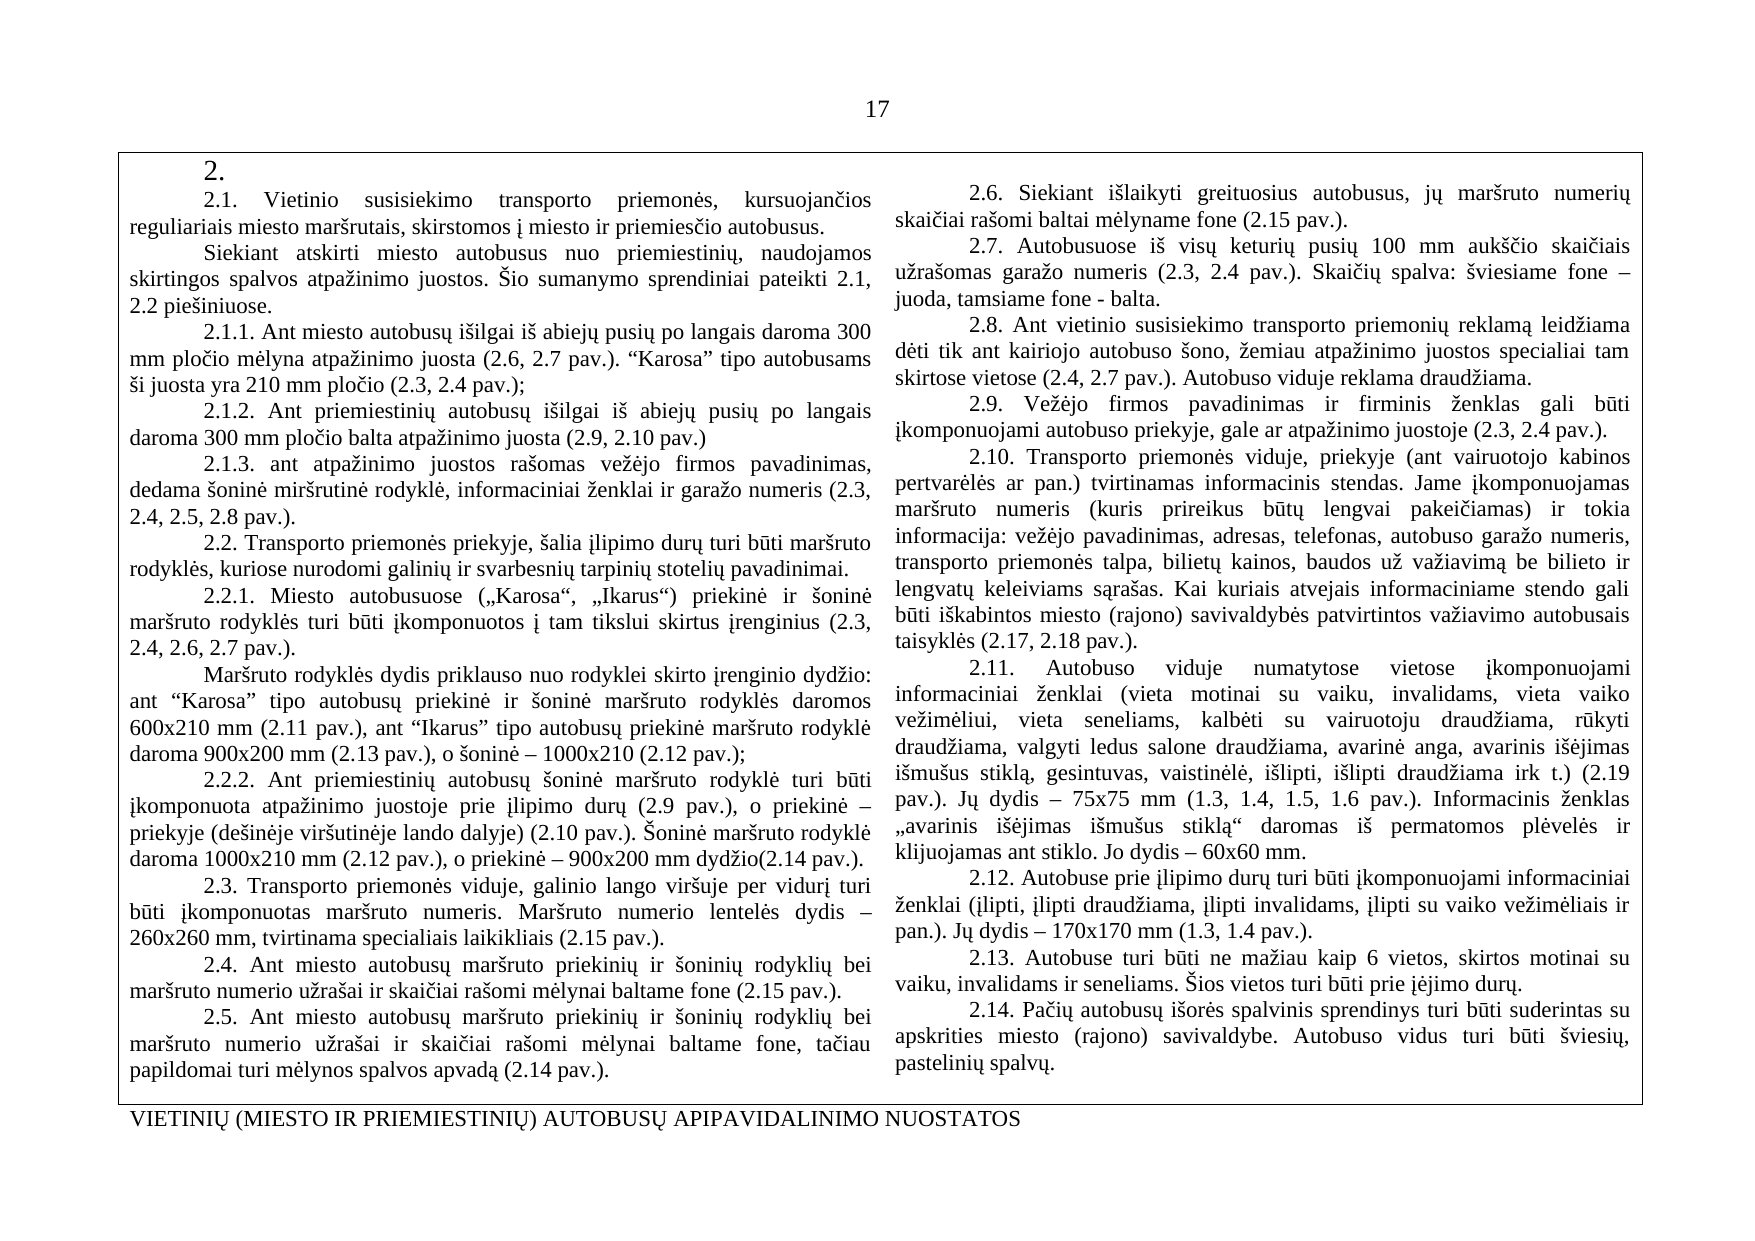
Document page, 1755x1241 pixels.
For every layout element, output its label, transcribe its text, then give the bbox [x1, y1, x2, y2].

table_cell VIETINIŲ (MIESTO IR PRIEMIESTINIŲ) AUTOBUSŲ APIPAVIDALINIMO NUOSTATOS [118, 1105, 1642, 1134]
table_cell [1642, 1104, 1647, 1134]
table_header 2. 2.1. Vietinio susisiekimo transporto priemonės, kursuojančios reguliariais miesto maršrutais, skirstomos į miesto ir priemiesčio autobusus. Siekiant atskirti miesto autobusus nuo priemiestinių, naudojamos skirtingos spalvos atpažinimo juostos. Šio sumanymo sprendiniai pateikti 2.1, 2.2 piešiniuose. 2.1.1. Ant miesto autobusų išilgai iš abiejų pusių po langais daroma 300 mm pločio mėlyna atpažinimo juosta (2.6, 2.7 pav.). “Karosa” tipo autobusams ši juosta yra 210 mm pločio (2.3, 2.4 pav.); 2.1.2. Ant priemiestinių autobusų išilgai iš abiejų pusių po langais daroma 300 mm pločio balta atpažinimo juosta (2.9, 2.10 pav.) 2.1.3. ant atpažinimo juostos rašomas vežėjo firmos pavadinimas, dedama šoninė miršrutinė rodyklė, informaciniai ženklai ir garažo numeris (2.3, 2.4, 2.5, 2.8 pav.). 2.2. Transporto priemonės priekyje, šalia įlipimo durų turi būti maršruto rodyklės, kuriose nurodomi galinių ir svarbesnių tarpinių stotelių pavadinimai. 2.2.1. Miesto autobusuose („Karosa“, „Ikarus“) priekinė ir šoninė maršruto rodyklės turi būti įkomponuotos į tam tikslui skirtus įrenginius (2.3, 2.4, 2.6, 2.7 pav.). Maršruto rodyklės dydis priklauso nuo rodyklei skirto įrenginio dydžio: ant “Karosa” tipo autobusų priekinė ir šoninė maršruto rodyklės daromos 600x210 mm (2.11 pav.), ant “Ikarus” tipo autobusų priekinė maršruto rodyklė daroma 900x200 mm (2.13 pav.), o šoninė – 1000x210 (2.12 pav.); 2.2.2. Ant priemiestinių autobusų šoninė maršruto rodyklė turi būti įkomponuota atpažinimo juostoje prie įlipimo durų (2.9 pav.), o priekinė – priekyje (dešinėje viršutinėje lando dalyje) (2.10 pav.). Šoninė maršruto rodyklė daroma 1000x210 mm (2.12 pav.), o priekinė – 900x200 mm dydžio(2.14 pav.). 2.3. Transporto priemonės viduje, galinio lango viršuje per vidurį turi būti įkomponuotas maršruto numeris. Maršruto numerio lentelės dydis – 260x260 mm, tvirtinama specialiais laikikliais (2.15 pav.). 2.4. Ant miesto autobusų maršruto priekinių ir šoninių rodyklių bei maršruto numerio užrašai ir skaičiai rašomi mėlynai baltame fone (2.15 pav.). 2.5. Ant miesto autobusų maršruto priekinių ir šoninių rodyklių bei maršruto numerio užrašai ir skaičiai rašomi mėlynai baltame fone, tačiau papildomai turi mėlynos spalvos apvadą (2.14 pav.). [119, 153, 884, 1104]
table_header 2.6. Siekiant išlaikyti greituosius autobusus, jų maršruto numerių skaičiai rašomi baltai mėlyname fone (2.15 pav.). 2.7. Autobusuose iš visų keturių pusių 100 mm aukščio skaičiais užrašomas garažo numeris (2.3, 2.4 pav.). Skaičių spalva: šviesiame fone – juoda, tamsiame fone - balta. 2.8. Ant vietinio susisiekimo transporto priemonių reklamą leidžiama dėti tik ant kairiojo autobuso šono, žemiau atpažinimo juostos specialiai tam skirtose vietose (2.4, 2.7 pav.). Autobuso viduje reklama draudžiama. 2.9. Vežėjo firmos pavadinimas ir firminis ženklas gali būti įkomponuojami autobuso priekyje, gale ar atpažinimo juostoje (2.3, 2.4 pav.). 2.10. Transporto priemonės viduje, priekyje (ant vairuotojo kabinos pertvarėlės ar pan.) tvirtinamas informacinis stendas. Jame įkomponuojamas maršruto numeris (kuris prireikus būtų lengvai pakeičiamas) ir tokia informacija: vežėjo pavadinimas, adresas, telefonas, autobuso garažo numeris, transporto priemonės talpa, bilietų kainos, baudos už važiavimą be bilieto ir lengvatų keleiviams sąrašas. Kai kuriais atvejais informaciniame stendo gali būti iškabintos miesto (rajono) savivaldybės patvirtintos važiavimo autobusais taisyklės (2.17, 2.18 pav.). 2.11. Autobuso viduje numatytose vietose įkomponuojami informaciniai ženklai (vieta motinai su vaiku, invalidams, vieta vaiko vežimėliui, vieta seneliams, kalbėti su vairuotoju draudžiama, rūkyti draudžiama, valgyti ledus salone draudžiama, avarinė anga, avarinis išėjimas išmušus stiklą, gesintuvas, vaistinėlė, išlipti, išlipti draudžiama irk t.) (2.19 pav.). Jų dydis – 75x75 mm (1.3, 1.4, 1.5, 1.6 pav.). Informacinis ženklas „avarinis išėjimas išmušus stiklą“ daromas iš permatomos plėvelės ir klijuojamas ant stiklo. Jo dydis – 60x60 mm. 2.12. Autobuse prie įlipimo durų turi būti įkomponuojami informaciniai ženklai (įlipti, įlipti draudžiama, įlipti invalidams, įlipti su vaiko vežimėliais ir pan.). Jų dydis – 170x170 mm (1.3, 1.4 pav.). 2.13. Autobuse turi būti ne mažiau kaip 6 vietos, skirtos motinai su vaiku, invalidams ir seneliams. Šios vietos turi būti prie įėjimo durų. 2.14. Pačių autobusų išorės spalvinis sprendinys turi būti suderintas su apskrities miesto (rajono) savivaldybe. Autobuso vidus turi būti šviesių, pastelinių spalvų. [884, 153, 1642, 1104]
table_header [1643, 152, 1647, 1104]
